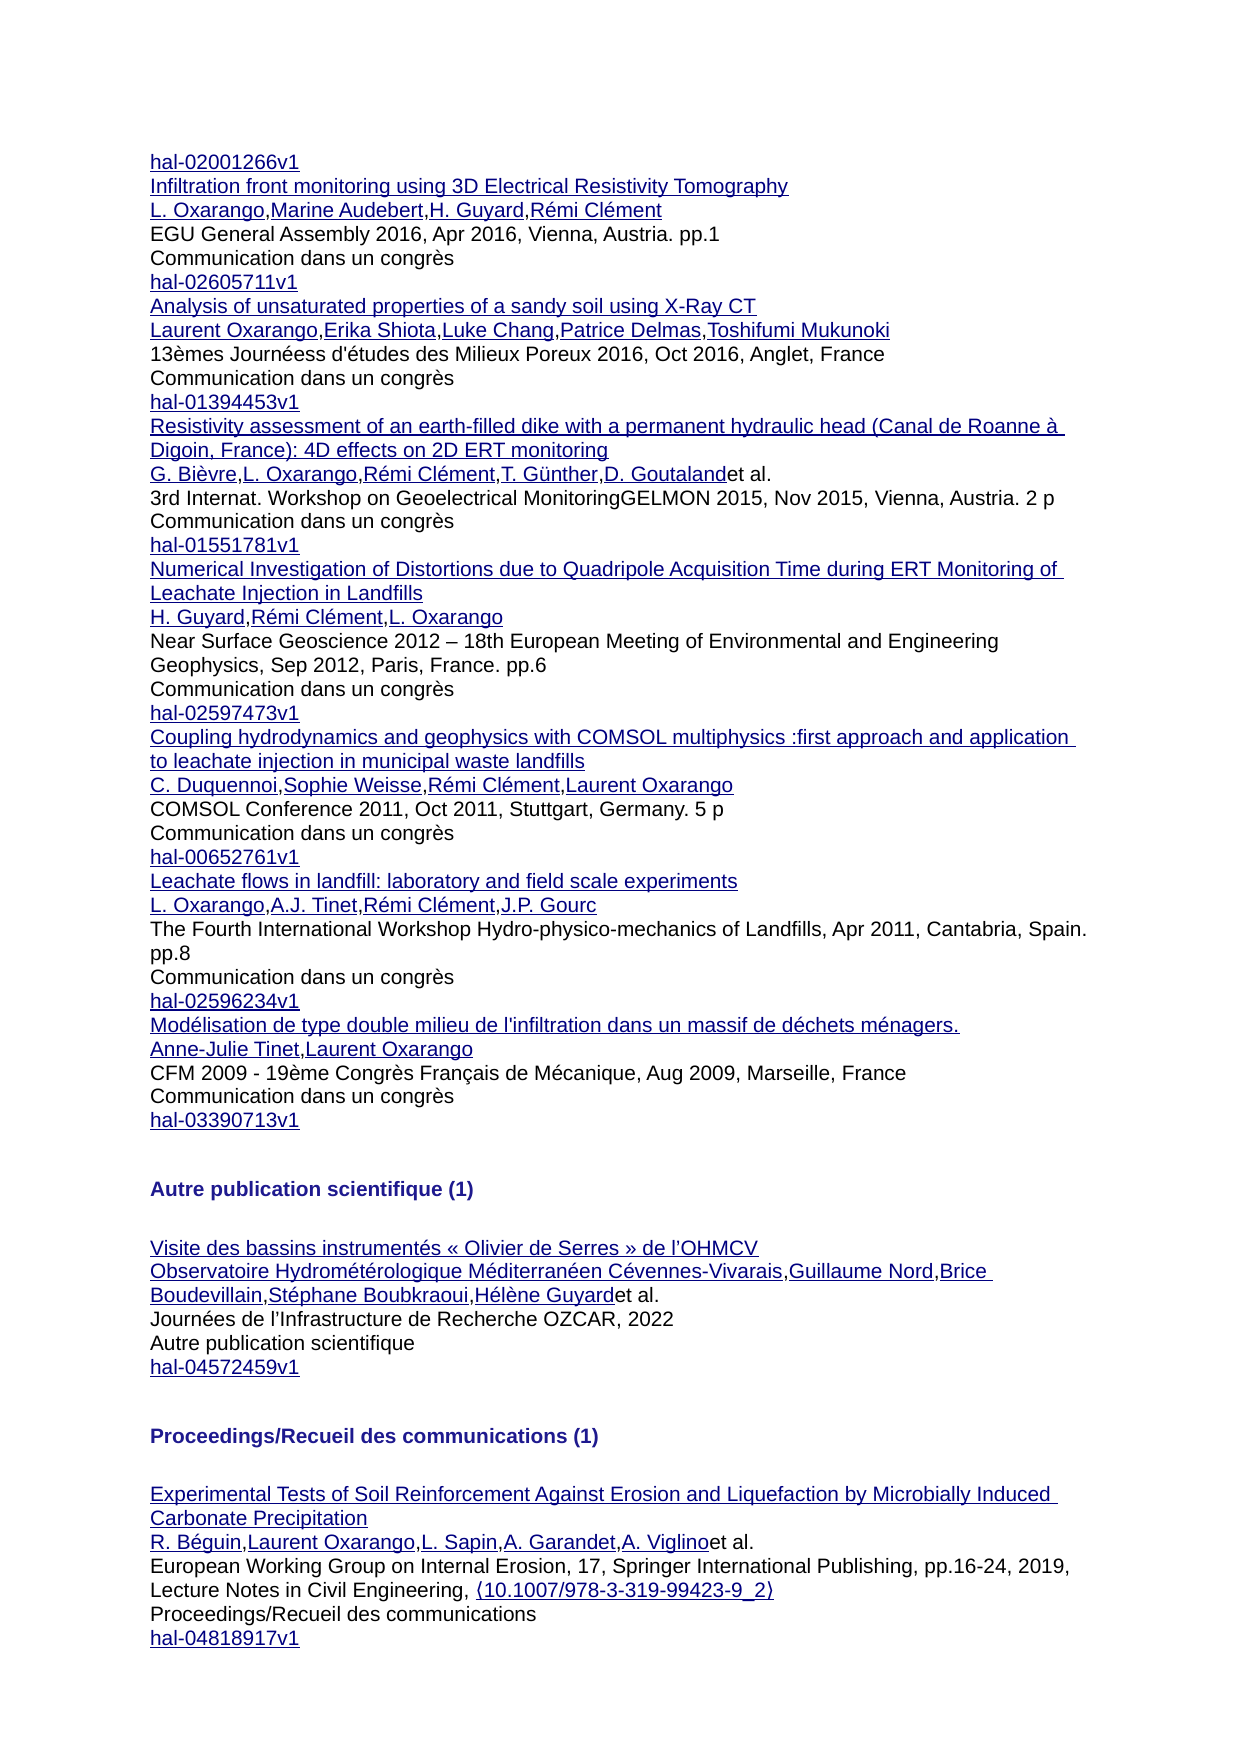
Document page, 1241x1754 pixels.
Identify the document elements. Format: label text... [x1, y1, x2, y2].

subtitle Autre publication scientifique (1) [150, 1177, 1090, 1201]
table_cell Modélisation de type double milieu de l'infiltration dans un massif de déchets ménagers. Anne-Julie Tinet,Laurent Oxarango CFM 2009 - 19ème Congrès Français de Mécanique, Aug 2009, Marseille, France Communication dans un congrès hal-03390713v1 [150, 1013, 1090, 1132]
table_cell Numerical Investigation of Distortions due to Quadripole Acquisition Time during ERT Monitoring of Leachate Injection in Landfills H. Guyard,Rémi Clément,L. Oxarango Near Surface Geoscience 2012 – 18th European Meeting of Environmental and Engineering Geophysics, Sep 2012, Paris, France. pp.6 Communication dans un congrès hal-02597473v1 [150, 557, 1090, 725]
table_cell hal-02001266v1 [150, 150, 1090, 174]
table_cell Infiltration front monitoring using 3D Electrical Resistivity Tomography L. Oxarango,Marine Audebert,H. Guyard,Rémi Clément EGU General Assembly 2016, Apr 2016, Vienna, Austria. pp.1 Communication dans un congrès hal-02605711v1 [150, 174, 1090, 294]
subtitle Proceedings/Recueil des communications (1) [150, 1424, 1090, 1448]
table_cell Coupling hydrodynamics and geophysics with COMSOL multiphysics :first approach and application to leachate injection in municipal waste landfills C. Duquennoi,Sophie Weisse,Rémi Clément,Laurent Oxarango COMSOL Conference 2011, Oct 2011, Stuttgart, Germany. 5 p Communication dans un congrès hal-00652761v1 [150, 725, 1090, 869]
table_header Experimental Tests of Soil Reinforcement Against Erosion and Liquefaction by Microbially Induced Carbonate Precipitation R. Béguin,Laurent Oxarango,L. Sapin,A. Garandet,A. Viglinoet al. European Working Group on Internal Erosion, 17, Springer International Publishing, pp.16-24, 2019, Lecture Notes in Civil Engineering, ⟨10.1007/978-3-319-99423-9_2⟩ Proceedings/Recueil des communications hal-04818917v1 [150, 1482, 1090, 1650]
table_header Visite des bassins instrumentés « Olivier de Serres » de l’OHMCV Observatoire Hydrométérologique Méditerranéen Cévennes-Vivarais,Guillaume Nord,Brice Boudevillain,Stéphane Boubkraoui,Hélène Guyardet al. Journées de l’Infrastructure de Recherche OZCAR, 2022 Autre publication scientifique hal-04572459v1 [150, 1235, 1090, 1379]
table_cell Analysis of unsaturated properties of a sandy soil using X-Ray CT Laurent Oxarango,Erika Shiota,Luke Chang,Patrice Delmas,Toshifumi Mukunoki 13èmes Journéess d'études des Milieux Poreux 2016, Oct 2016, Anglet, France Communication dans un congrès hal-01394453v1 [150, 294, 1090, 413]
table_cell Leachate flows in landfill: laboratory and field scale experiments L. Oxarango,A.J. Tinet,Rémi Clément,J.P. Gourc The Fourth International Workshop Hydro-physico-mechanics of Landfills, Apr 2011, Cantabria, Spain. pp.8 Communication dans un congrès hal-02596234v1 [150, 869, 1090, 1012]
table_cell Resistivity assessment of an earth-filled dike with a permanent hydraulic head (Canal de Roanne à Digoin, France): 4D effects on 2D ERT monitoring G. Bièvre,L. Oxarango,Rémi Clément,T. Günther,D. Goutalandet al. 3rd Internat. Workshop on Geoelectrical MonitoringGELMON 2015, Nov 2015, Vienna, Austria. 2 p Communication dans un congrès hal-01551781v1 [150, 414, 1090, 557]
